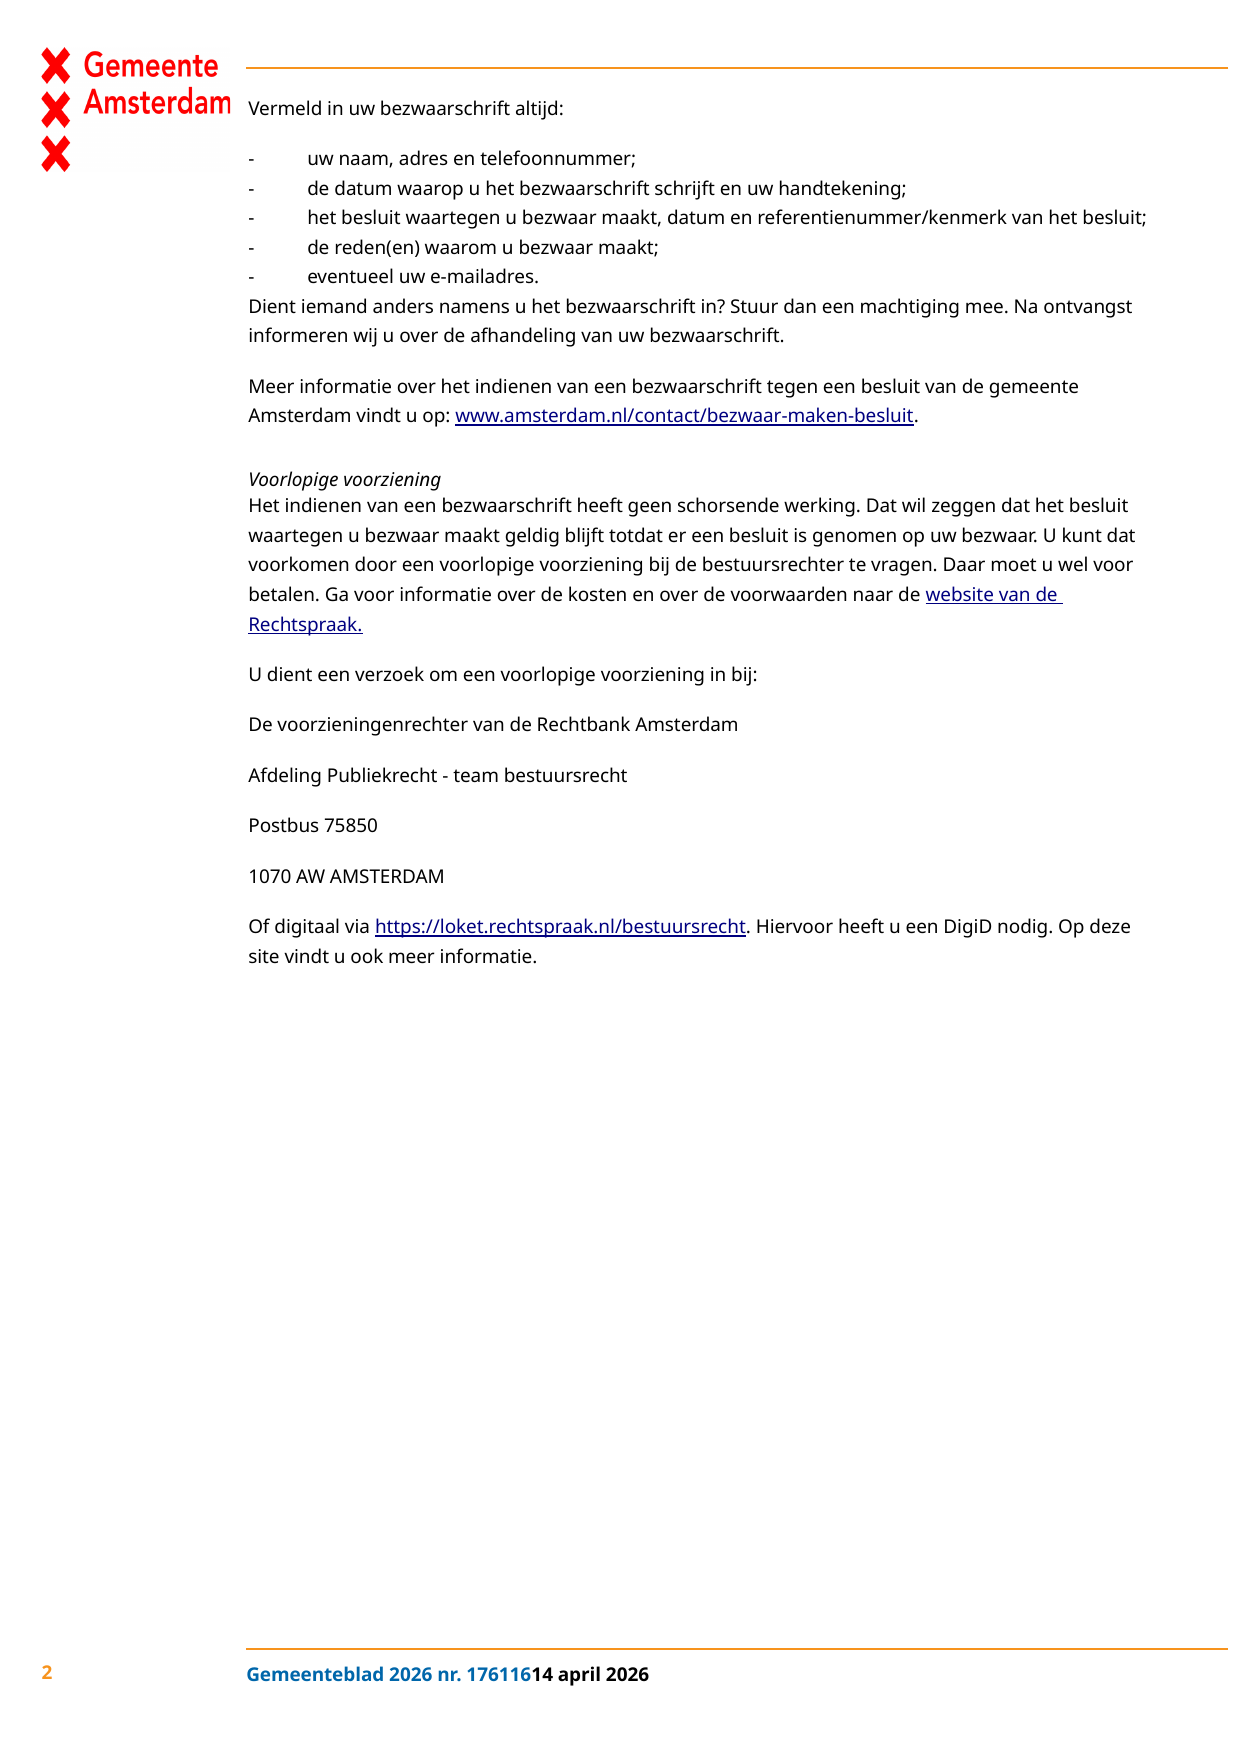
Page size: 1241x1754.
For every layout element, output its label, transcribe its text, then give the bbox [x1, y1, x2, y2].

list de datum waarop u het bezwaarschrift schrijft en uw handtekening; [248, 175, 1152, 201]
text Voorlopige voorziening [248, 467, 1152, 492]
text 1070 AW AMSTERDAM [248, 863, 1152, 888]
list eventueel uw e-mailadres. [248, 263, 1152, 289]
list de reden(en) waarom u bezwaar maakt; [248, 234, 1152, 260]
text Vermeld in uw bezwaarschrift altijd: [248, 95, 1152, 121]
text Het indienen van een bezwaarschrift heeft geen schorsende werking. Dat wil zeggen dat het besluit waartegen u bezwaar maakt geldig blijft totdat er een besluit is genomen op uw bezwaar. U kunt dat voorkomen door een voorlopige voorziening bij de bestuursrechter te vragen. Daar moet u wel voor betalen. Ga voor informatie over de kosten en over de voorwaarden naar de website van de Rechtspraak. [248, 492, 1152, 636]
text Postbus 75850 [248, 812, 1152, 838]
text Afdeling Publiekrecht - team bestuursrecht [248, 762, 1152, 788]
list uw naam, adres en telefoonnummer; [248, 145, 1152, 171]
text Of digitaal via https://loket.rechtspraak.nl/bestuursrecht. Hiervoor heeft u een DigiD nodig. Op deze site vindt u ook meer informatie. [248, 913, 1152, 968]
text Meer informatie over het indienen van een bezwaarschrift tegen een besluit van de gemeente Amsterdam vindt u op: www.amsterdam.nl/contact/bezwaar-maken-besluit. [248, 373, 1152, 428]
list het besluit waartegen u bezwaar maakt, datum en referentienummer/kenmerk van het besluit; [248, 204, 1152, 230]
text De voorzieningenrechter van de Rechtbank Amsterdam [248, 712, 1152, 737]
text U dient een verzoek om een voorlopige voorziening in bij: [248, 661, 1152, 687]
text Dient iemand anders namens u het bezwaarschrift in? Stuur dan een machtiging mee. Na ontvangst informeren wij u over de afhandeling van uw bezwaarschrift. [248, 293, 1152, 348]
picture [41, 47, 231, 172]
